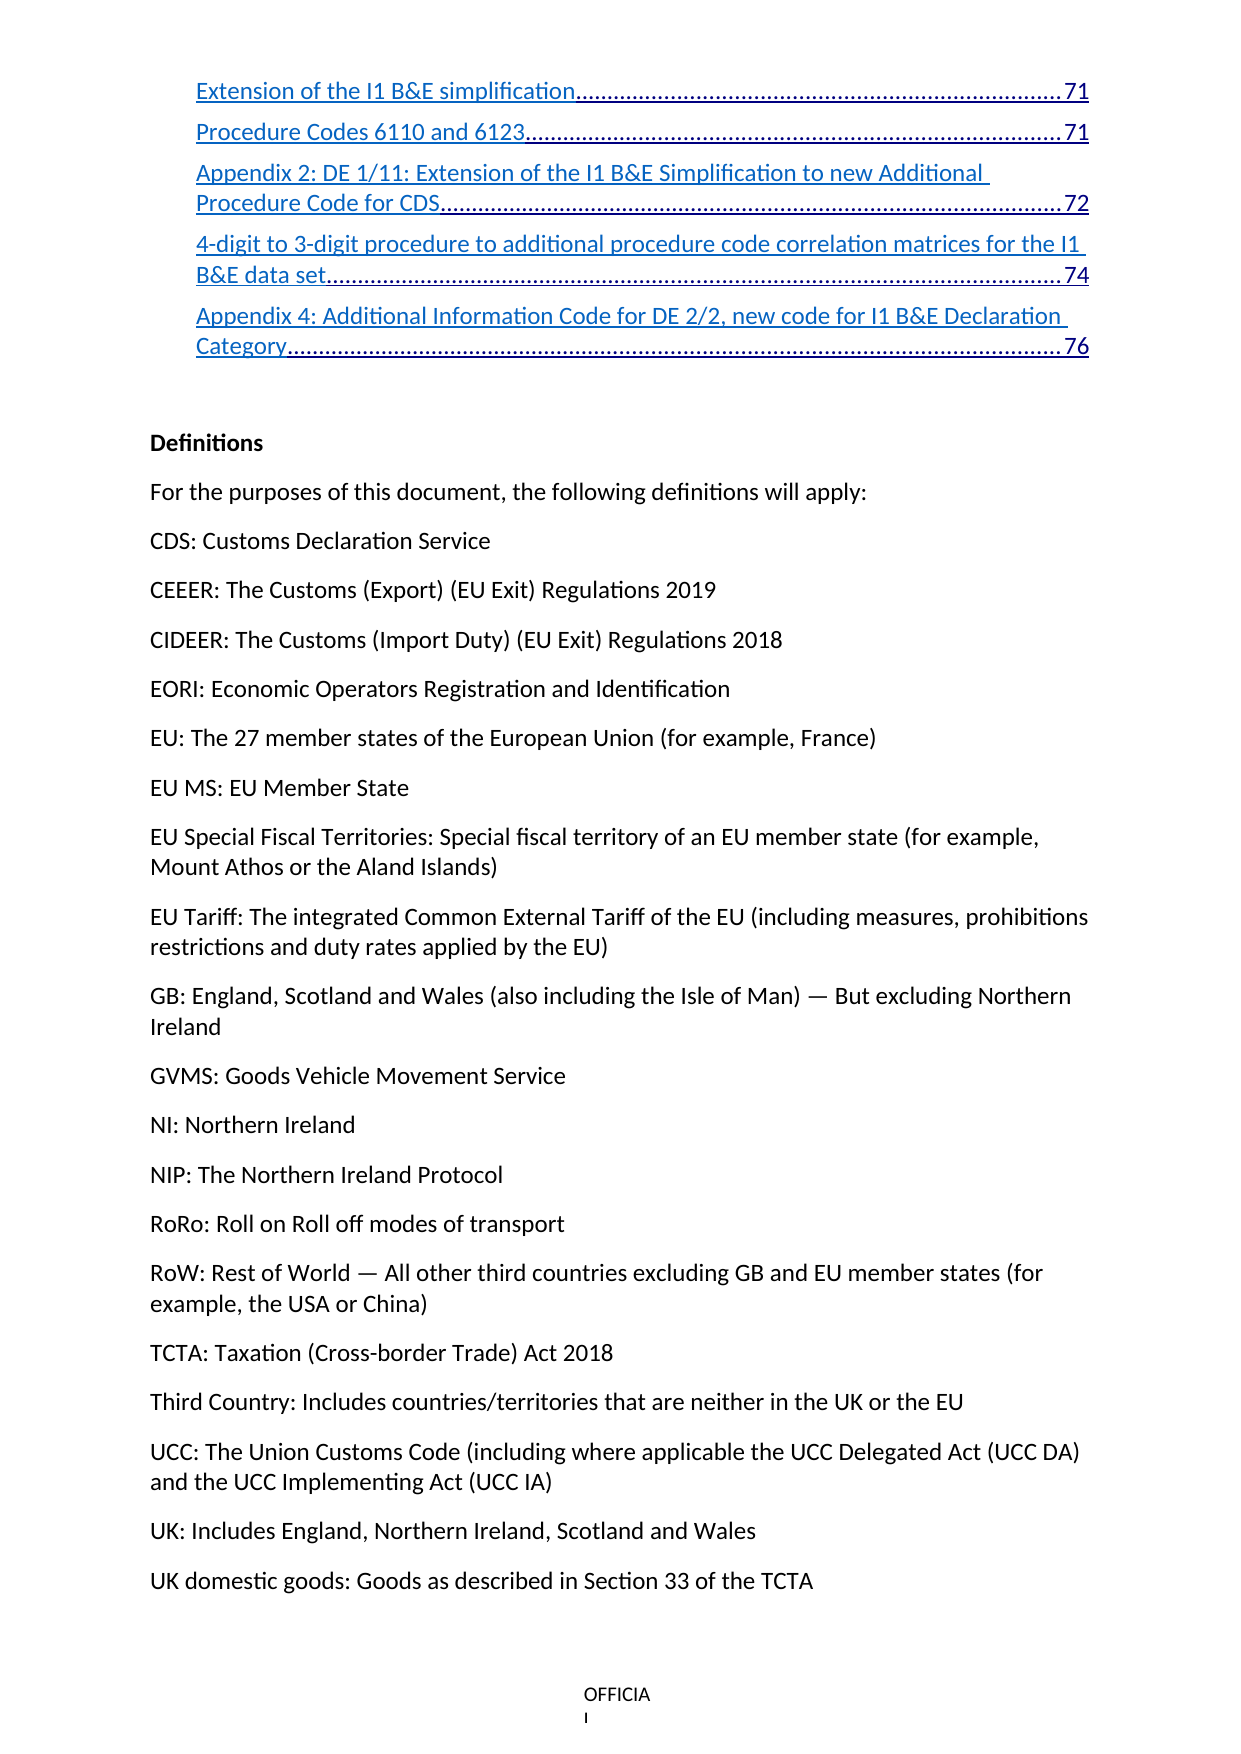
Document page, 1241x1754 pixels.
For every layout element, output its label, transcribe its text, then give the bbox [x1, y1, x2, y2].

text NI: Northern Ireland [150, 1109, 1090, 1140]
text UCC: The Union Customs Code (including where applicable the UCC Delegated Act (UCC DA) and the UCC Implementing Act (UCC IA) [150, 1436, 1090, 1497]
text CIDEER: The Customs (Import Duty) (EU Exit) Regulations 2018 [150, 624, 1090, 654]
text EU Special Fiscal Territories: Special fiscal territory of an EU member state (for example, Mount Athos or the Aland Islands) [150, 821, 1090, 882]
text CDS: Customs Declaration Service [150, 525, 1090, 556]
text GVMS: Goods Vehicle Movement Service [150, 1060, 1090, 1091]
text 4-digit to 3-digit procedure to additional procedure code correlation matrices for the I1 B&E data set 74 [196, 228, 1090, 289]
text EU Tariff: The integrated Common External Tariff of the EU (including measures, prohibitions restrictions and duty rates applied by the EU) [150, 901, 1090, 962]
text Extension of the I1 B&E simplification 71 [196, 75, 1090, 106]
text For the purposes of this document, the following definitions will apply: [150, 476, 1090, 507]
text RoRo: Roll on Roll off modes of transport [150, 1208, 1090, 1239]
text CEEER: The Customs (Export) (EU Exit) Regulations 2019 [150, 574, 1090, 605]
text EU MS: EU Member State [150, 772, 1090, 802]
text Appendix 4: Additional Information Code for DE 2/2, new code for I1 B&E Declaration Category 76 [196, 300, 1090, 361]
text UK domestic goods: Goods as described in Section 33 of the TCTA [150, 1565, 1090, 1595]
text Procedure Codes 6110 and 6123 71 [196, 116, 1090, 146]
text UK: Includes England, Northern Ireland, Scotland and Wales [150, 1516, 1090, 1546]
text RoW: Rest of World — All other third countries excluding GB and EU member states (for example, the USA or China) [150, 1257, 1090, 1318]
text Appendix 2: DE 1/11: Extension of the I1 B&E Simplification to new Additional Procedure Code for CDS 72 [196, 157, 1090, 218]
text GB: England, Scotland and Wales (also including the Isle of Man) — But excluding Northern Ireland [150, 981, 1090, 1042]
subtitle Definitions [150, 427, 1090, 457]
text Third Country: Includes countries/territories that are neither in the UK or the EU [150, 1386, 1090, 1417]
text TCTA: Taxation (Cross-border Trade) Act 2018 [150, 1337, 1090, 1368]
text NIP: The Northern Ireland Protocol [150, 1159, 1090, 1189]
text EU: The 27 member states of the European Union (for example, France) [150, 722, 1090, 753]
text EORI: Economic Operators Registration and Identification [150, 673, 1090, 704]
